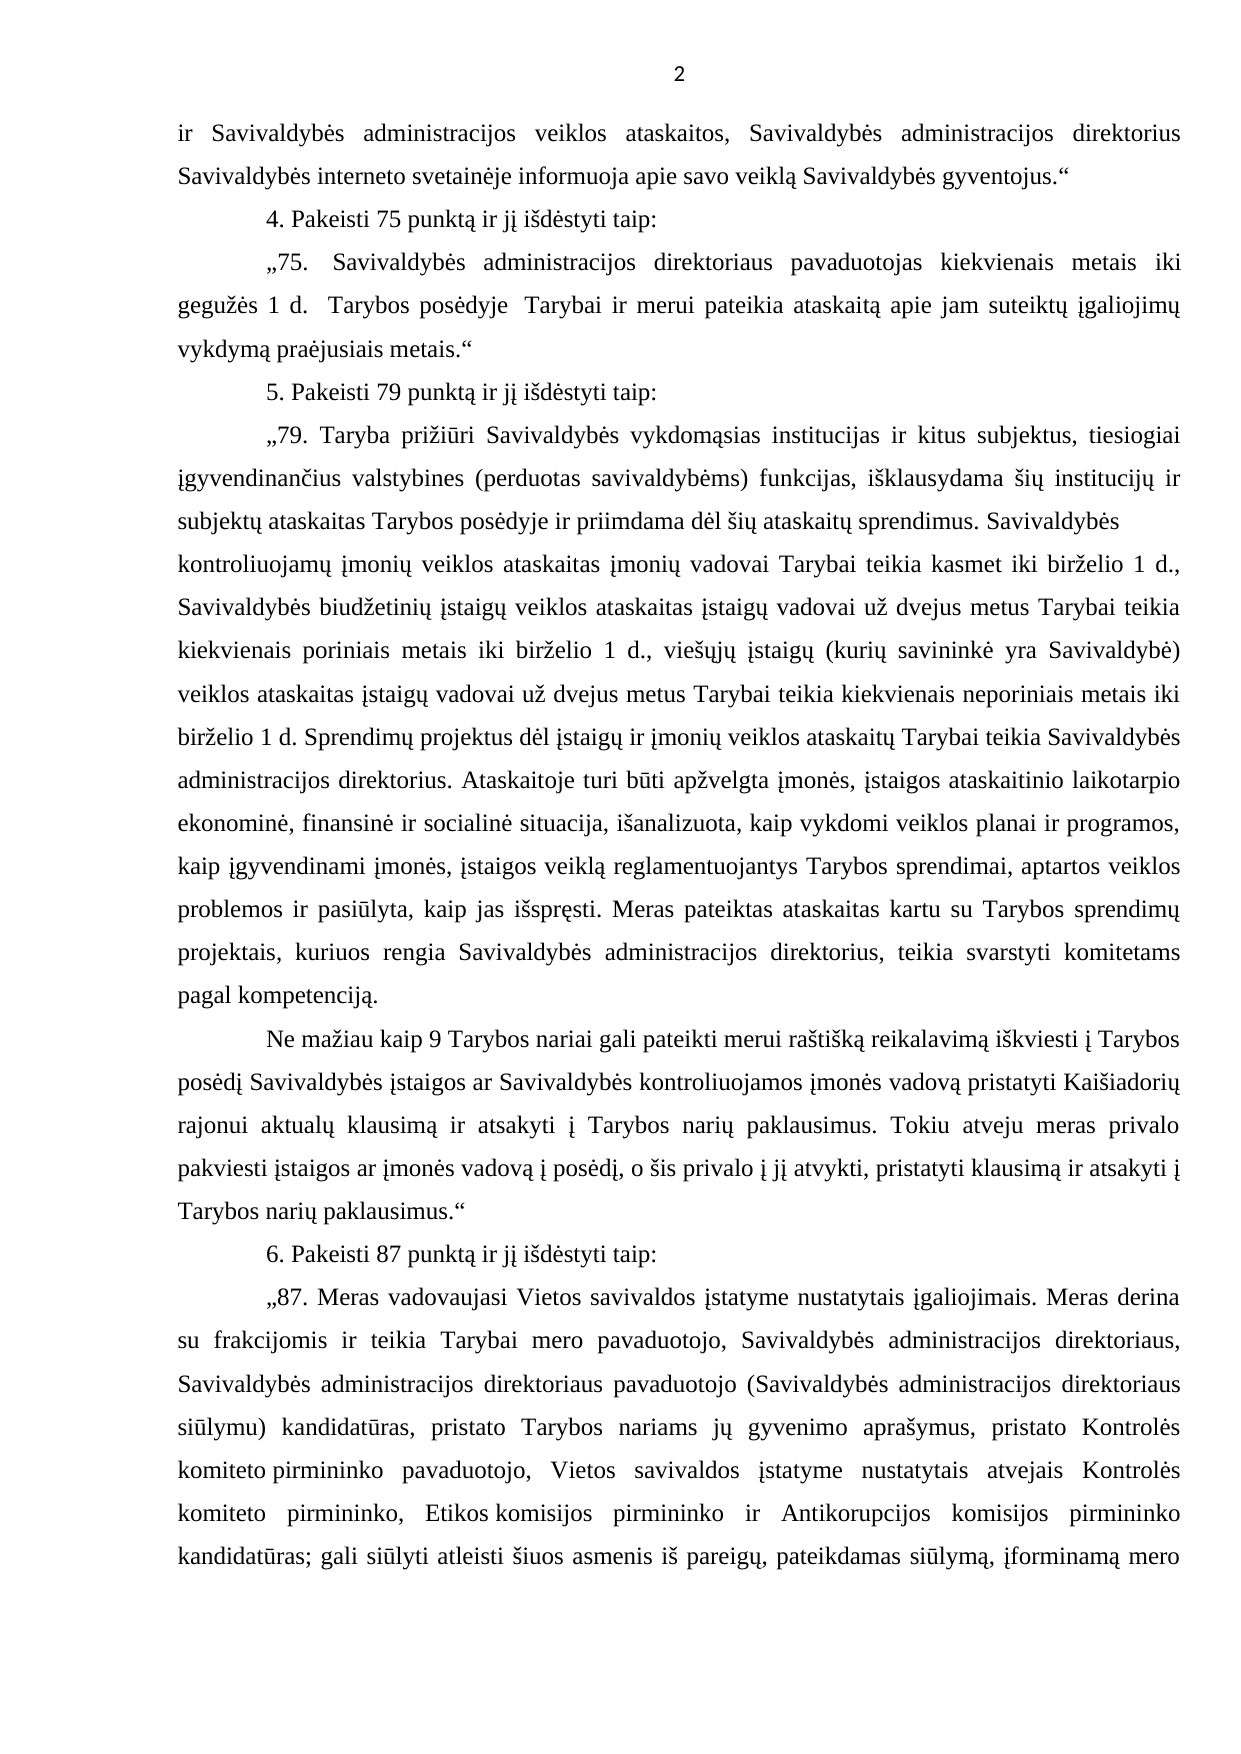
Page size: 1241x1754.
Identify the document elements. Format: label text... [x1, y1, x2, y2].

text 4. Pakeisti 75 punktą ir jį išdėstyti taip: [177, 204, 1181, 233]
text Ne mažiau kaip 9 Tarybos nariai gali pateikti merui raštišką reikalavimą iškviesti į Tarybos posėdį Savivaldybės įstaigos ar Savivaldybės kontroliuojamos įmonės vadovą pristatyti Kaišiadorių rajonui aktualų klausimą ir atsakyti į Tarybos narių paklausimus. Tokiu atveju meras privalo pakviesti įstaigos ar įmonės vadovą į posėdį, o šis privalo į jį atvykti, pristatyti klausimą ir atsakyti į Tarybos narių paklausimus.“ [177, 1024, 1181, 1225]
text ir Savivaldybės administracijos veiklos ataskaitos, Savivaldybės administracijos direktorius Savivaldybės interneto svetainėje informuoja apie savo veiklą Savivaldybės gyventojus.“ [177, 118, 1181, 190]
text 5. Pakeisti 79 punktą ir jį išdėstyti taip: [177, 377, 1181, 406]
text „79. Taryba prižiūri Savivaldybės vykdomąsias institucijas ir kitus subjektus, tiesiogiai įgyvendinančius valstybines (perduotas savivaldybėms) funkcijas, išklausydama šių institucijų ir subjektų ataskaitas Tarybos posėdyje ir priimdama dėl šių ataskaitų sprendimus. Savivaldybės kontroliuojamų įmonių veiklos ataskaitas įmonių vadovai Tarybai teikia kasmet iki birželio 1 d., Savivaldybės biudžetinių įstaigų veiklos ataskaitas įstaigų vadovai už dvejus metus Tarybai teikia kiekvienais poriniais metais iki birželio 1 d., viešųjų įstaigų (kurių savininkė yra Savivaldybė) veiklos ataskaitas įstaigų vadovai už dvejus metus Tarybai teikia kiekvienais neporiniais metais iki birželio 1 d. Sprendimų projektus dėl įstaigų ir įmonių veiklos ataskaitų Tarybai teikia Savivaldybės administracijos direktorius. Ataskaitoje turi būti apžvelgta įmonės, įstaigos ataskaitinio laikotarpio ekonominė, finansinė ir socialinė situacija, išanalizuota, kaip vykdomi veiklos planai ir programos, kaip įgyvendinami įmonės, įstaigos veiklą reglamentuojantys Tarybos sprendimai, aptartos veiklos problemos ir pasiūlyta, kaip jas išspręsti. Meras pateiktas ataskaitas kartu su Tarybos sprendimų projektais, kuriuos rengia Savivaldybės administracijos direktorius, teikia svarstyti komitetams pagal kompetenciją. [177, 420, 1181, 1009]
text „87. Meras vadovaujasi Vietos savivaldos įstatyme nustatytais įgaliojimais. Meras derina su frakcijomis ir teikia Tarybai mero pavaduotojo, Savivaldybės administracijos direktoriaus, Savivaldybės administracijos direktoriaus pavaduotojo (Savivaldybės administracijos direktoriaus siūlymu) kandidatūras, pristato Tarybos nariams jų gyvenimo aprašymus, pristato Kontrolės komiteto pirmininko pavaduotojo, Vietos savivaldos įstatyme nustatytais atvejais Kontrolės komiteto pirmininko, Etikos komisijos pirmininko ir Antikorupcijos komisijos pirmininko kandidatūras; gali siūlyti atleisti šiuos asmenis iš pareigų, pateikdamas siūlymą, įforminamą mero [177, 1282, 1181, 1570]
text 6. Pakeisti 87 punktą ir jį išdėstyti taip: [177, 1239, 1181, 1268]
text „75. Savivaldybės administracijos direktoriaus pavaduotojas kiekvienais metais iki gegužės 1 d. Tarybos posėdyje Tarybai ir merui pateikia ataskaitą apie jam suteiktų įgaliojimų vykdymą praėjusiais metais.“ [177, 247, 1181, 362]
